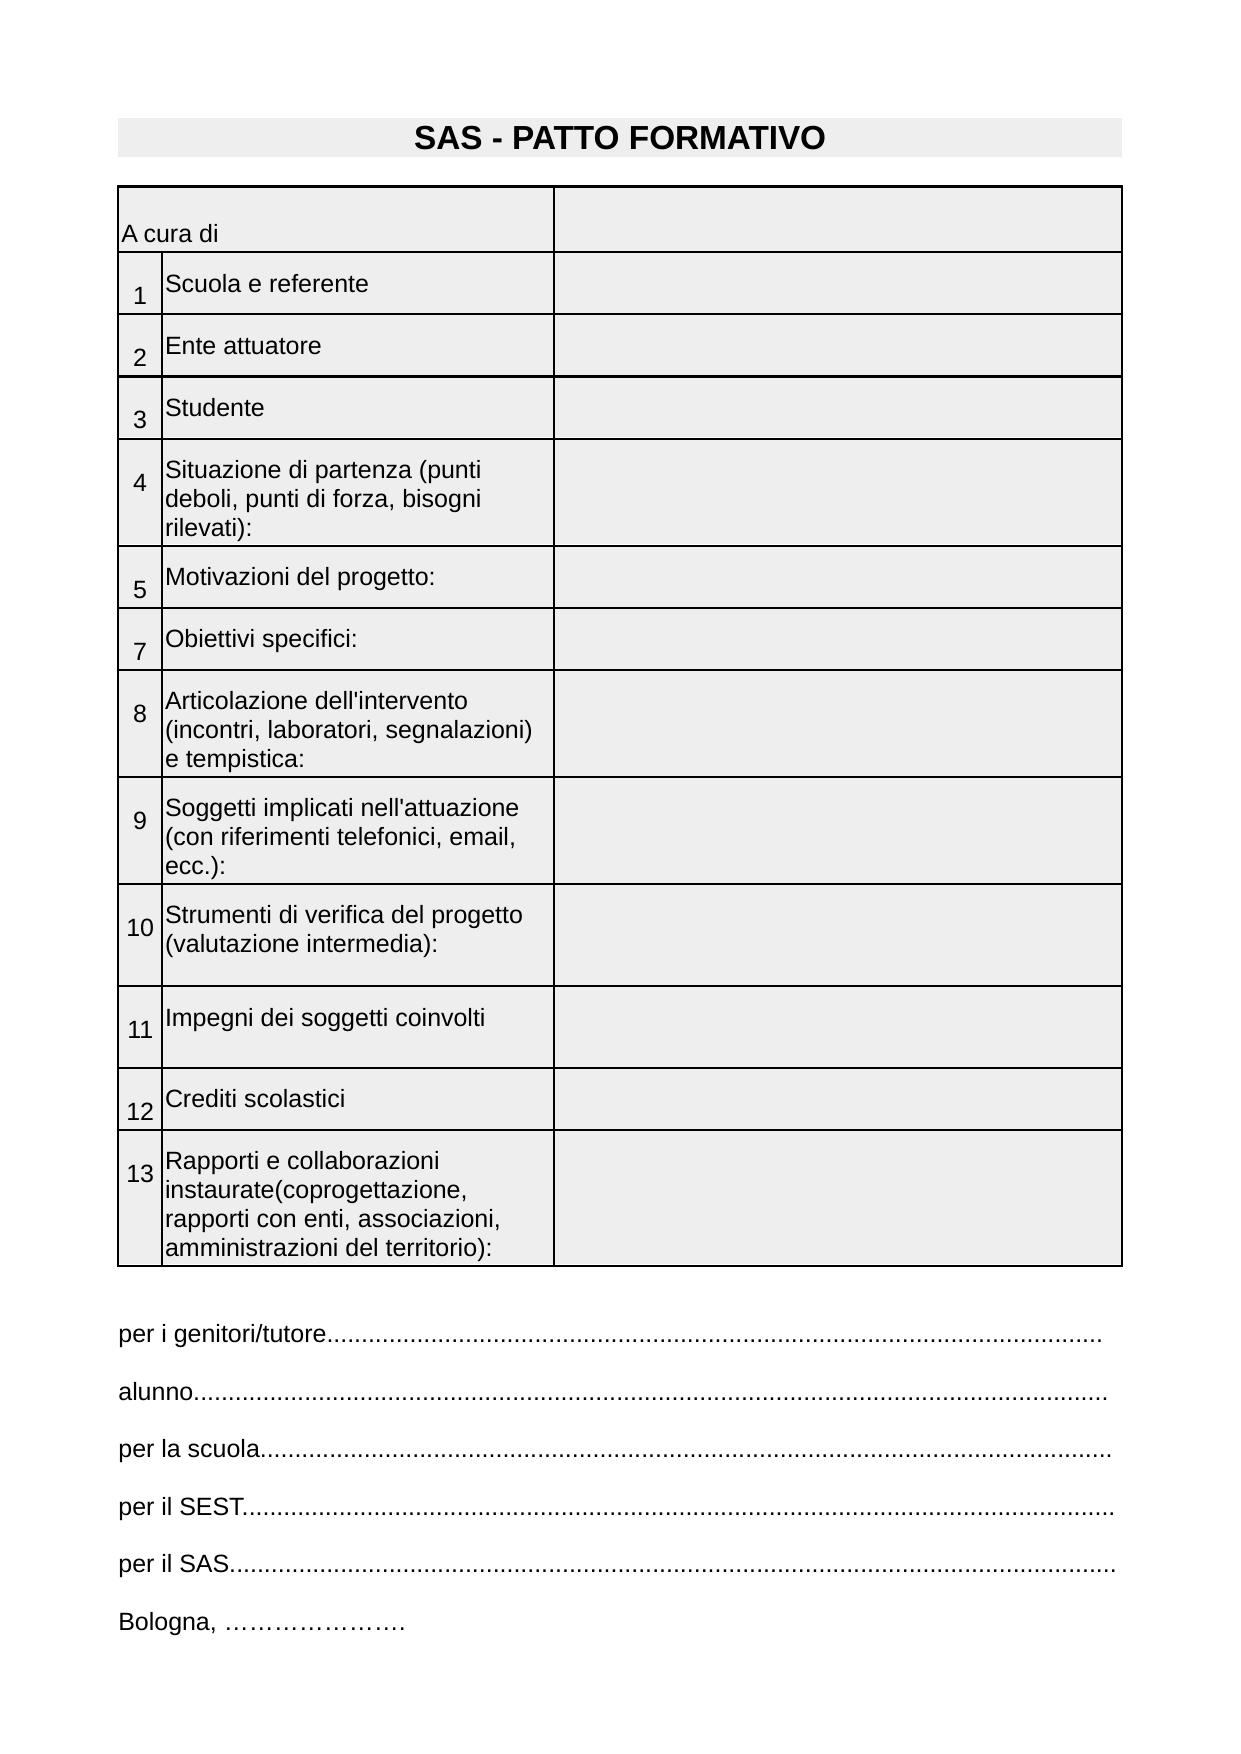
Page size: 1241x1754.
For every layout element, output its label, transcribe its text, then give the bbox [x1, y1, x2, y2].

table_cell [555, 885, 1121, 985]
table_cell 5 [119, 547, 161, 607]
text Bologna, …………………. [118, 1607, 1122, 1636]
table_cell 13 [119, 1131, 161, 1264]
table_cell Motivazioni del progetto: [163, 547, 553, 607]
table_cell Rapporti e collaborazioni instaurate(coprogettazione, rapporti con enti, associazioni, amministrazioni del territorio): [163, 1131, 553, 1264]
text per il SAS................................................................................................................................ [118, 1549, 1122, 1578]
table_cell 3 [119, 378, 161, 437]
table_cell 9 [119, 778, 161, 883]
table_cell Articolazione dell'intervento (incontri, laboratori, segnalazioni) e tempistica: [163, 671, 553, 776]
table_cell 8 [119, 671, 161, 776]
table_cell [555, 1069, 1121, 1129]
table_cell 1 [119, 253, 161, 313]
text alunno.................................................................................................................................... [118, 1377, 1122, 1406]
table_cell Situazione di partenza (punti deboli, punti di forza, bisogni rilevati): [163, 440, 553, 544]
table_cell 7 [119, 609, 161, 669]
table_cell 10 [119, 885, 161, 985]
table_cell [555, 671, 1121, 776]
table_cell 2 [119, 315, 161, 375]
table_cell [555, 378, 1121, 437]
table_cell Soggetti implicati nell'attuazione (con riferimenti telefonici, email, ecc.): [163, 778, 553, 883]
table_cell [555, 253, 1121, 313]
table_cell [555, 778, 1121, 883]
table_cell Obiettivi specifici: [163, 609, 553, 669]
text SAS - PATTO FORMATIVO [118, 118, 1122, 157]
table_cell [555, 1131, 1121, 1264]
table_cell Impegni dei soggetti coinvolti [163, 987, 553, 1067]
table_cell [555, 440, 1121, 544]
table_header A cura di [119, 188, 553, 251]
table_cell 11 [119, 987, 161, 1067]
text per i genitori/tutore................................................................................................................ [118, 1319, 1122, 1348]
table_cell Studente [163, 378, 553, 437]
table_header [555, 188, 1121, 251]
table_cell 4 [119, 440, 161, 544]
table_cell [555, 547, 1121, 607]
table_cell [555, 987, 1121, 1067]
table_cell [555, 315, 1121, 375]
text per la scuola........................................................................................................................... [118, 1434, 1122, 1463]
text per il SEST.............................................................................................................................. [118, 1492, 1122, 1521]
table_cell Scuola e referente [163, 253, 553, 313]
table_cell Ente attuatore [163, 315, 553, 375]
table_cell 12 [119, 1069, 161, 1129]
table_cell Crediti scolastici [163, 1069, 553, 1129]
table_cell [555, 609, 1121, 669]
table_cell Strumenti di verifica del progetto (valutazione intermedia): [163, 885, 553, 985]
